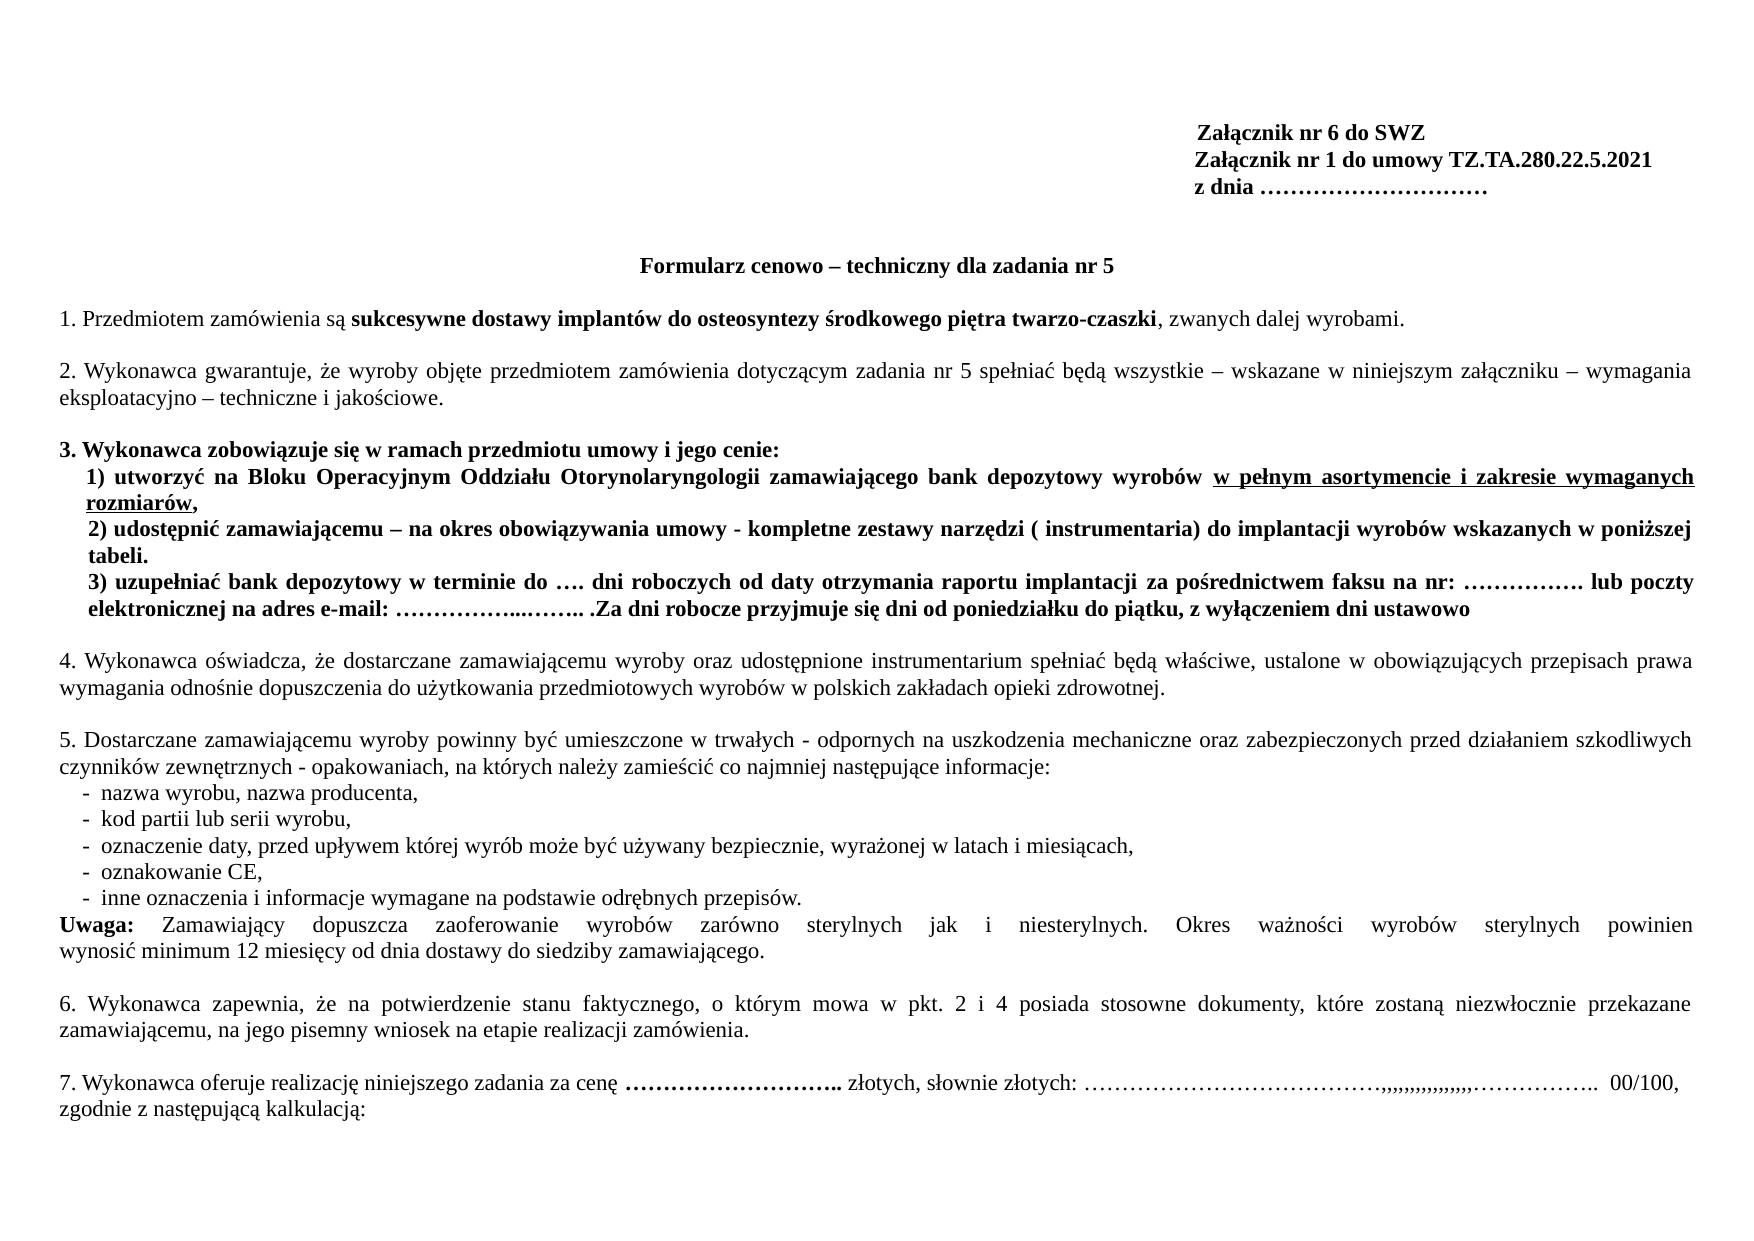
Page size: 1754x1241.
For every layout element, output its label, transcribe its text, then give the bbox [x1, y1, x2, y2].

text - oznaczenie daty, przed upływem której wyrób może być używany bezpiecznie, wyrażonej w latach i miesiącach, [59, 832, 1695, 858]
text Uwaga: Zamawiający dopuszcza zaoferowanie wyrobów zarówno sterylnych jak i niesterylnych. Okres ważności wyrobów sterylnych powinien wynosić minimum 12 miesięcy od dnia dostawy do siedziby zamawiającego. [59, 911, 1695, 963]
text 1) utworzyć na Bloku Operacyjnym Oddziału Otorynolaryngologii zamawiającego bank depozytowy wyrobów w pełnym asortymencie i zakresie wymaganych rozmiarów, [86, 463, 1695, 516]
text - nazwa wyrobu, nazwa producenta, [59, 779, 1695, 805]
text 1. Przedmiotem zamówienia są sukcesywne dostawy implantów do osteosyntezy środkowego piętra twarzo-czaszki, zwanych dalej wyrobami. [59, 305, 1695, 331]
text 4. Wykonawca oświadcza, że dostarczane zamawiającemu wyroby oraz udostępnione instrumentarium spełniać będą właściwe, ustalone w obowiązujących przepisach prawa wymagania odnośnie dopuszczenia do użytkowania przedmiotowych wyrobów w polskich zakładach opieki zdrowotnej. [59, 647, 1695, 700]
text 6. Wykonawca zapewnia, że na potwierdzenie stanu faktycznego, o którym mowa w pkt. 2 i 4 posiada stosowne dokumenty, które zostaną niezwłocznie przekazane zamawiającemu, na jego pisemny wniosek na etapie realizacji zamówienia. [59, 990, 1695, 1043]
text - oznakowanie CE, [59, 858, 1695, 884]
text Załącznik nr 6 do SWZ [59, 118, 1695, 147]
text 3. Wykonawca zobowiązuje się w ramach przedmiotu umowy i jego cenie: [59, 436, 1695, 463]
text Załącznik nr 1 do umowy TZ.TA.280.22.5.2021 [59, 147, 1695, 173]
text 5. Dostarczane zamawiającemu wyroby powinny być umieszczone w trwałych - odpornych na uszkodzenia mechaniczne oraz zabezpieczonych przed działaniem szkodliwych czynników zewnętrznych - opakowaniach, na których należy zamieścić co najmniej następujące informacje: [59, 726, 1695, 779]
text - kod partii lub serii wyrobu, [59, 805, 1695, 832]
subtitle Formularz cenowo – techniczny dla zadania nr 5 [59, 252, 1695, 278]
text 2) udostępnić zamawiającemu – na okres obowiązywania umowy - kompletne zestawy narzędzi ( instrumentaria) do implantacji wyrobów wskazanych w poniższej tabeli. [88, 516, 1695, 568]
text 7. Wykonawca oferuje realizację niniejszego zadania za cenę ……………………….. złotych, słownie złotych: …………………………………,,,,,,,,,,,,,,,,…………….. 00/100, zgodnie z następującą kalkulacją: [59, 1069, 1695, 1122]
text 2. Wykonawca gwarantuje, że wyroby objęte przedmiotem zamówienia dotyczącym zadania nr 5 spełniać będą wszystkie – wskazane w niniejszym załączniku – wymagania eksploatacyjno – techniczne i jakościowe. [59, 357, 1695, 410]
text - inne oznaczenia i informacje wymagane na podstawie odrębnych przepisów. [59, 884, 1695, 911]
text 3) uzupełniać bank depozytowy w terminie do …. dni roboczych od daty otrzymania raportu implantacji za pośrednictwem faksu na nr: ……………. lub poczty elektronicznej na adres e-mail: ……………...…….. .Za dni robocze przyjmuje się dni od poniedziałku do piątku, z wyłączeniem dni ustawowo [88, 568, 1695, 621]
text z dnia ………………………… [59, 173, 1695, 199]
